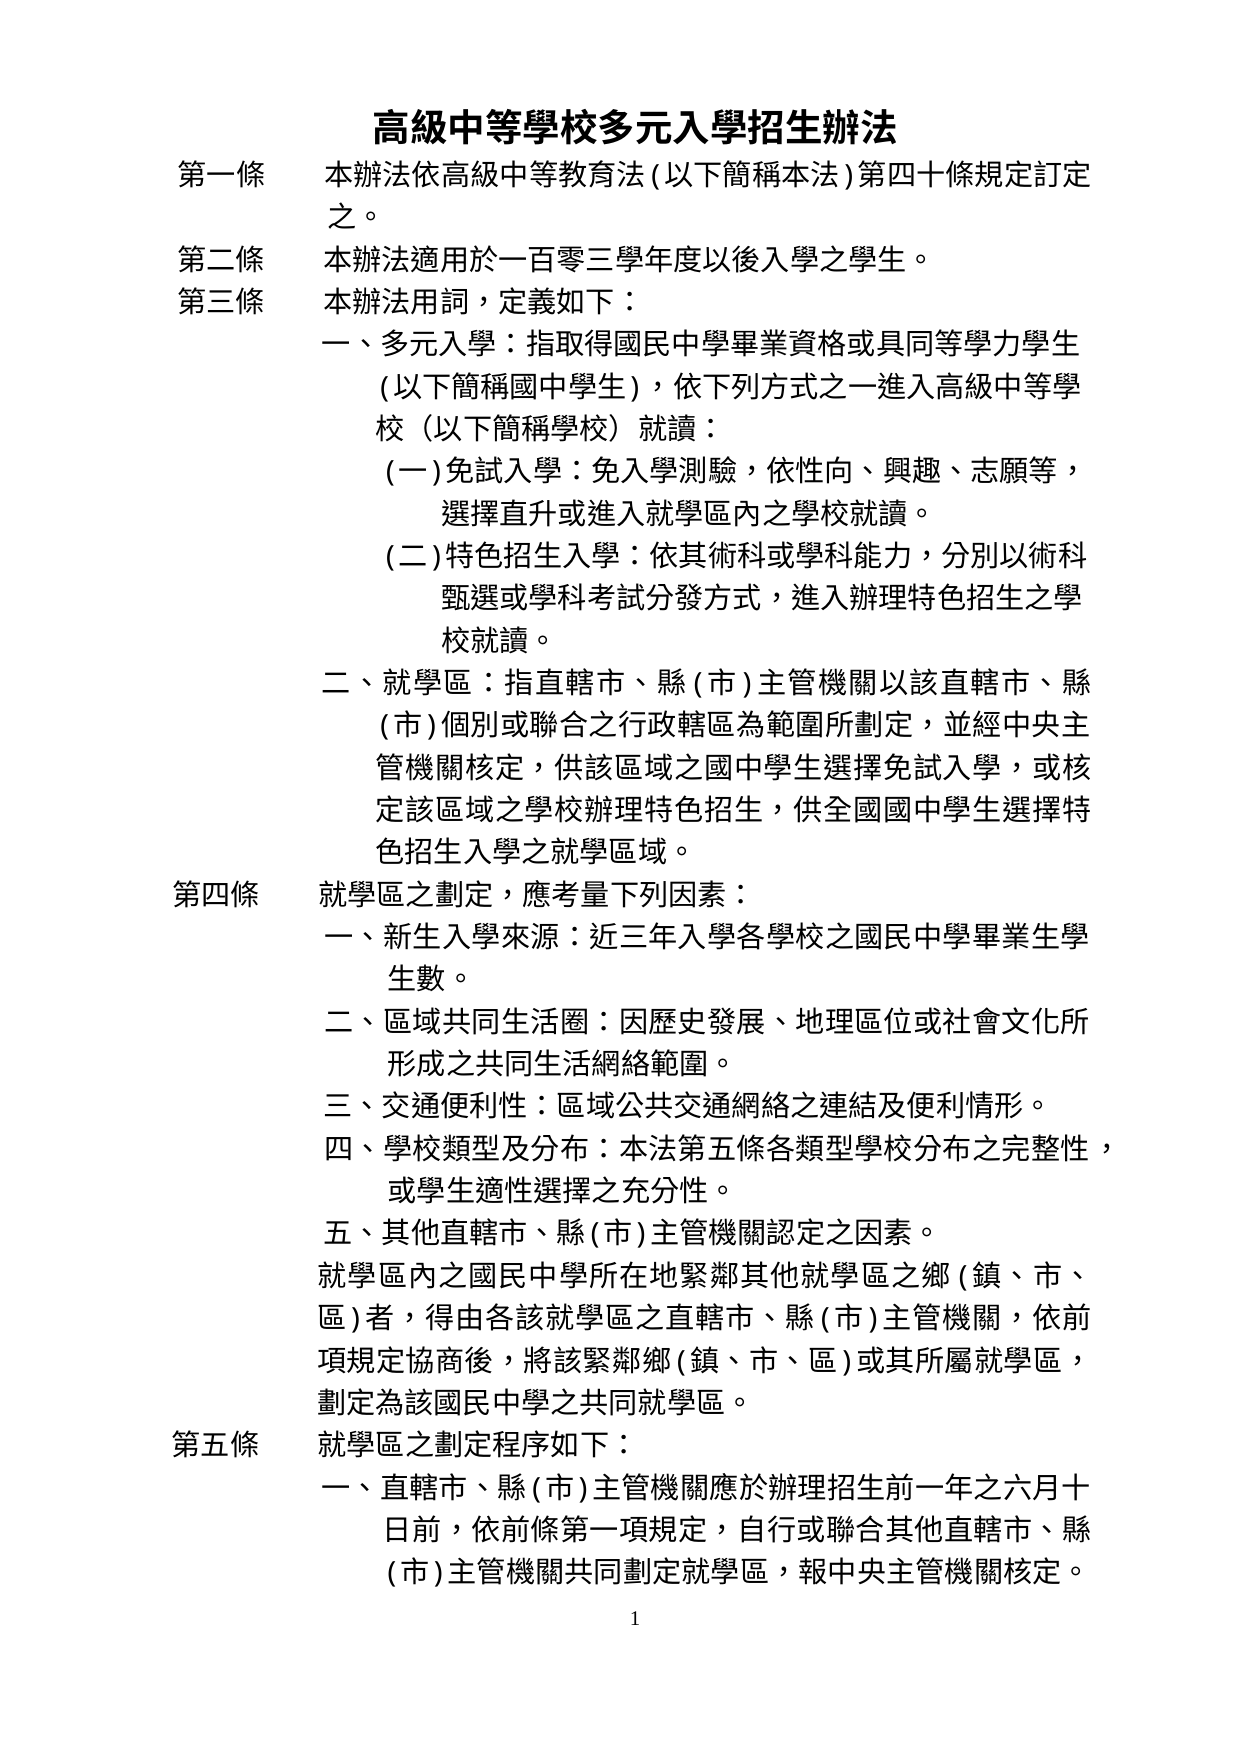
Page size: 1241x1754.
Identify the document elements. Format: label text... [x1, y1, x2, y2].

text 一、多元入學：指取得國民中學畢業資格或具同等學力學生(以下簡稱國中學生)，依下列方式之一進入高級中等學校（以下簡稱學校）就讀： [322, 321, 1092, 448]
text 五、其他直轄市、縣(市)主管機關認定之因素。 [288, 1210, 1092, 1252]
text 一、新生入學來源：近三年入學各學校之國民中學畢業生學生數。 [288, 913, 1092, 998]
text (一)免試入學：免入學測驗，依性向、興趣、志願等，選擇直升或進入就學區內之學校就讀。 [381, 448, 1092, 533]
text 二、區域共同生活圈：因歷史發展、地理區位或社會文化所形成之共同生活網絡範圍。 [288, 998, 1092, 1083]
text 高級中等學校多元入學招生辦法 [177, 97, 1092, 152]
text 一、直轄市、縣(市)主管機關應於辦理招生前一年之六月十日前，依前條第一項規定，自行或聯合其他直轄市、縣(市)主管機關共同劃定就學區，報中央主管機關核定。 [321, 1464, 1092, 1591]
text 第五條 就學區之劃定程序如下： [171, 1422, 1092, 1464]
text 就學區內之國民中學所在地緊鄰其他就學區之鄉(鎮、市、區)者，得由各該就學區之直轄市、縣(市)主管機關，依前項規定協商後，將該緊鄰鄉(鎮、市、區)或其所屬就學區，劃定為該國民中學之共同就學區。 [257, 1252, 1092, 1422]
text 四、學校類型及分布：本法第五條各類型學校分布之完整性，或學生適性選擇之充分性。 [288, 1125, 1092, 1210]
text (二)特色招生入學：依其術科或學科能力，分別以術科甄選或學科考試分發方式，進入辦理特色招生之學校就讀。 [381, 533, 1092, 659]
text 第二條 本辦法適用於一百零三學年度以後入學之學生。 [177, 236, 1092, 279]
text 二、就學區：指直轄市、縣(市)主管機關以該直轄市、縣(市)個別或聯合之行政轄區為範圍所劃定，並經中央主管機關核定，供該區域之國中學生選擇免試入學，或核定該區域之學校辦理特色招生，供全國國中學生選擇特色招生入學之就學區域。 [322, 659, 1092, 871]
text 三、交通便利性：區域公共交通網絡之連結及便利情形。 [288, 1083, 1092, 1125]
text 第一條 本辦法依高級中等教育法(以下簡稱本法)第四十條規定訂定之。 [177, 152, 1092, 236]
text 第四條 就學區之劃定，應考量下列因素： [172, 871, 1092, 913]
text 第三條 本辦法用詞，定義如下： [177, 279, 1092, 321]
